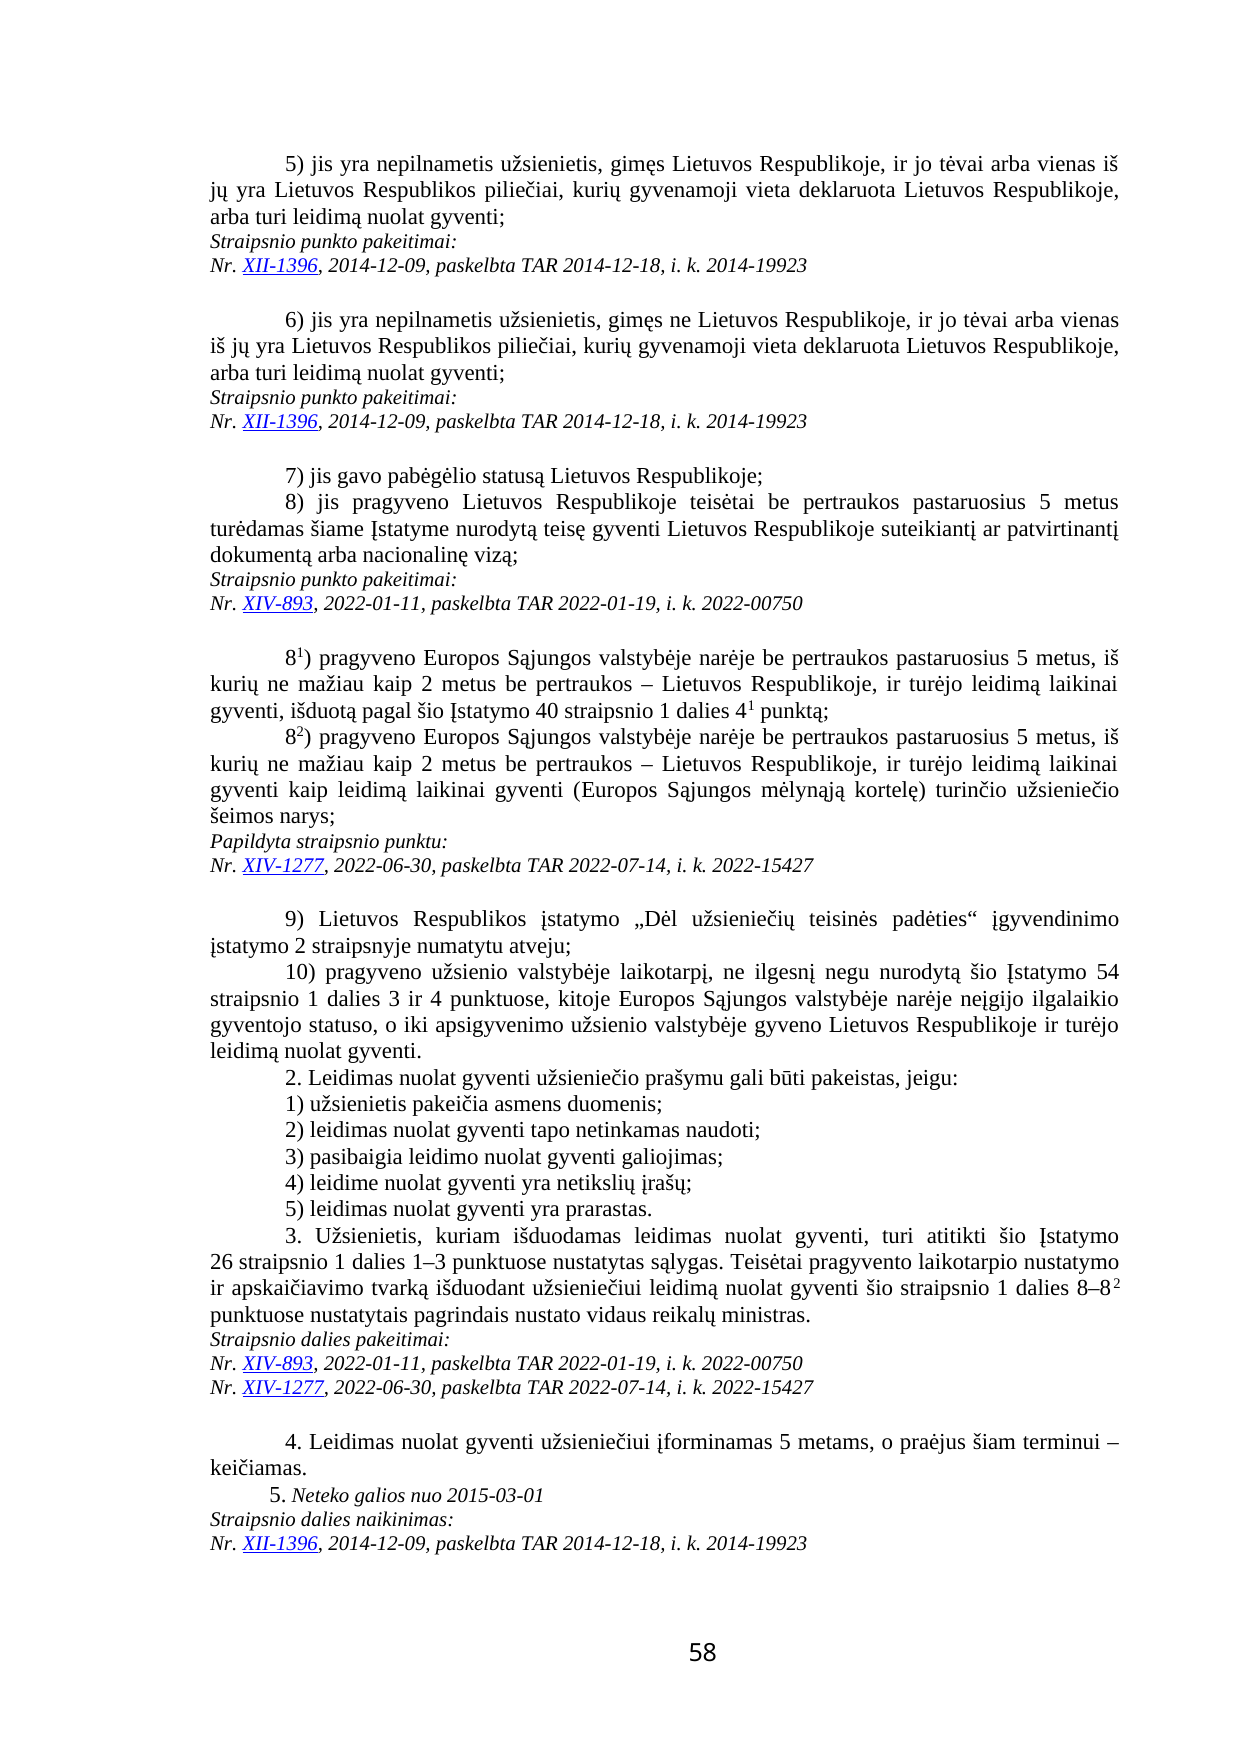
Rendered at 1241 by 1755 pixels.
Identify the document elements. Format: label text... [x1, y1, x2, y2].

text Nr. XII-1396, 2014-12-09, paskelbta TAR 2014-12-18, i. k. 2014-19923 [210, 253, 1120, 277]
text 8) jis pragyveno Lietuvos Respublikoje teisėtai be pertraukos pastaruosius 5 metus turėdamas šiame Įstatyme nurodytą teisę gyventi Lietuvos Respublikoje suteikiantį ar patvirtinantį dokumentą arba nacionalinę vizą; [210, 488, 1120, 567]
text Nr. XIV-893, 2022-01-11, paskelbta TAR 2022-01-19, i. k. 2022-00750 [210, 591, 1120, 615]
text Nr. XII-1396, 2014-12-09, paskelbta TAR 2014-12-18, i. k. 2014-19923 [210, 409, 1120, 433]
text Nr. XIV-893, 2022-01-11, paskelbta TAR 2022-01-19, i. k. 2022-00750 [210, 1351, 1120, 1375]
text Straipsnio punkto pakeitimai: [210, 229, 1120, 253]
text 82) pragyveno Europos Sąjungos valstybėje narėje be pertraukos pastaruosius 5 metus, iš kurių ne mažiau kaip 2 metus be pertraukos – Lietuvos Respublikoje, ir turėjo leidimą laikinai gyventi kaip leidimą laikinai gyventi (Europos Sąjungos mėlynąją kortelę) turinčio užsieniečio šeimos narys; [210, 723, 1120, 829]
text Straipsnio dalies naikinimas: [210, 1507, 1120, 1531]
text 3. Užsienietis, kuriam išduodamas leidimas nuolat gyventi, turi atitikti šio Įstatymo 26 straipsnio 1 dalies 1–3 punktuose nustatytas sąlygas. Teisėtai pragyvento laikotarpio nustatymo ir apskaičiavimo tvarką išduodant užsieniečiui leidimą nuolat gyventi šio straipsnio 1 dalies 8–82 punktuose nustatytais pagrindais nustato vidaus reikalų ministras. [210, 1222, 1120, 1327]
text 3) pasibaigia leidimo nuolat gyventi galiojimas; [210, 1143, 1120, 1169]
text 5. Neteko galios nuo 2015-03-01 [210, 1481, 1120, 1507]
text Straipsnio punkto pakeitimai: [210, 385, 1120, 409]
text Straipsnio dalies pakeitimai: [210, 1327, 1120, 1351]
text 5) leidimas nuolat gyventi yra prarastas. [210, 1195, 1120, 1222]
text 2. Leidimas nuolat gyventi užsieniečio prašymu gali būti pakeistas, jeigu: [210, 1064, 1120, 1090]
text Nr. XIV-1277, 2022-06-30, paskelbta TAR 2022-07-14, i. k. 2022-15427 [210, 853, 1120, 877]
text 10) pragyveno užsienio valstybėje laikotarpį, ne ilgesnį negu nurodytą šio Įstatymo 54 straipsnio 1 dalies 3 ir 4 punktuose, kitoje Europos Sąjungos valstybėje narėje neįgijo ilgalaikio gyventojo statuso, o iki apsigyvenimo užsienio valstybėje gyveno Lietuvos Respublikoje ir turėjo leidimą nuolat gyventi. [210, 958, 1120, 1064]
text 81) pragyveno Europos Sąjungos valstybėje narėje be pertraukos pastaruosius 5 metus, iš kurių ne mažiau kaip 2 metus be pertraukos – Lietuvos Respublikoje, ir turėjo leidimą laikinai gyventi, išduotą pagal šio Įstatymo 40 straipsnio 1 dalies 41 punktą; [210, 644, 1120, 723]
text Nr. XII-1396, 2014-12-09, paskelbta TAR 2014-12-18, i. k. 2014-19923 [210, 1531, 1120, 1555]
text 9) Lietuvos Respublikos įstatymo „Dėl užsieniečių teisinės padėties“ įgyvendinimo įstatymo 2 straipsnyje numatytu atveju; [210, 906, 1120, 958]
text 4) leidime nuolat gyventi yra netikslių įrašų; [210, 1169, 1120, 1195]
text 1) užsienietis pakeičia asmens duomenis; [210, 1090, 1120, 1116]
text Straipsnio punkto pakeitimai: [210, 567, 1120, 591]
text 4. Leidimas nuolat gyventi užsieniečiui įforminamas 5 metams, o praėjus šiam terminui – keičiamas. [210, 1428, 1120, 1481]
text 6) jis yra nepilnametis užsienietis, gimęs ne Lietuvos Respublikoje, ir jo tėvai arba vienas iš jų yra Lietuvos Respublikos piliečiai, kurių gyvenamoji vieta deklaruota Lietuvos Respublikoje, arba turi leidimą nuolat gyventi; [210, 306, 1120, 385]
text 2) leidimas nuolat gyventi tapo netinkamas naudoti; [210, 1116, 1120, 1143]
text Nr. XIV-1277, 2022-06-30, paskelbta TAR 2022-07-14, i. k. 2022-15427 [210, 1375, 1120, 1399]
text 7) jis gavo pabėgėlio statusą Lietuvos Respublikoje; [210, 462, 1120, 488]
text 5) jis yra nepilnametis užsienietis, gimęs Lietuvos Respublikoje, ir jo tėvai arba vienas iš jų yra Lietuvos Respublikos piliečiai, kurių gyvenamoji vieta deklaruota Lietuvos Respublikoje, arba turi leidimą nuolat gyventi; [210, 150, 1120, 229]
text Papildyta straipsnio punktu: [210, 829, 1120, 853]
